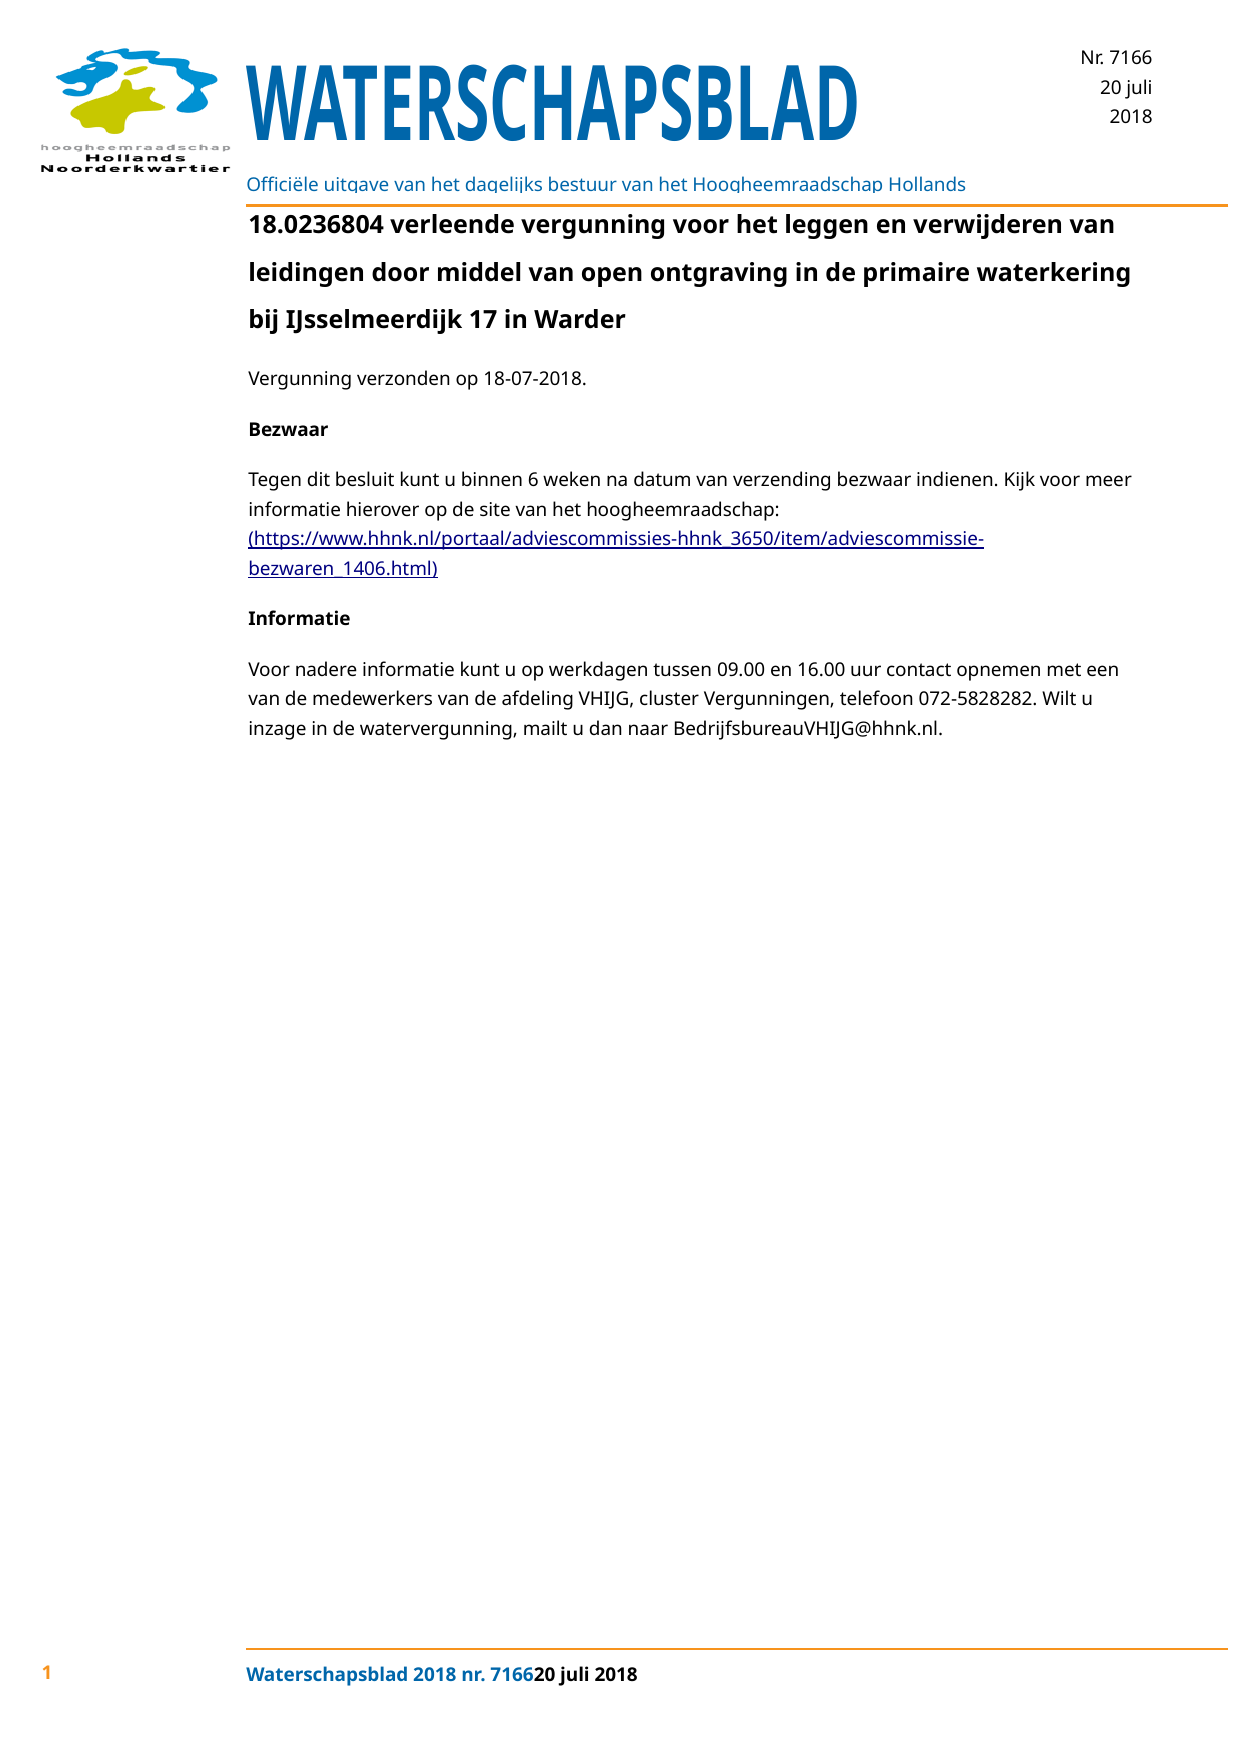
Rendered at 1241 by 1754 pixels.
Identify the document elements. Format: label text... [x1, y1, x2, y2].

text Bezwaar [248, 416, 1152, 442]
picture [41, 47, 231, 172]
text 18.0236804 verleende vergunning voor het leggen en verwijderen van leidingen door middel van open ontgraving in de primaire waterkering bij IJsselmeerdijk 17 in Warder [248, 207, 1152, 336]
text Vergunning verzonden op 18-07-2018. [248, 366, 1152, 391]
text Voor nadere informatie kunt u op werkdagen tussen 09.00 en 16.00 uur contact opnemen met een van de medewerkers van de afdeling VHIJG, cluster Vergunningen, telefoon 072-5828282. Wilt u inzage in de watervergunning, mailt u dan naar BedrijfsbureauVHIJG@hhnk.nl. [248, 656, 1152, 741]
text Informatie [248, 606, 1152, 631]
text Tegen dit besluit kunt u binnen 6 weken na datum van verzending bezwaar indienen. Kijk voor meer informatie hierover op de site van het hoogheemraadschap: (https://www.hhnk.nl/portaal/adviescommissies-hhnk_3650/item/adviescommissie-bezwaren_1406.html) [248, 466, 1152, 581]
